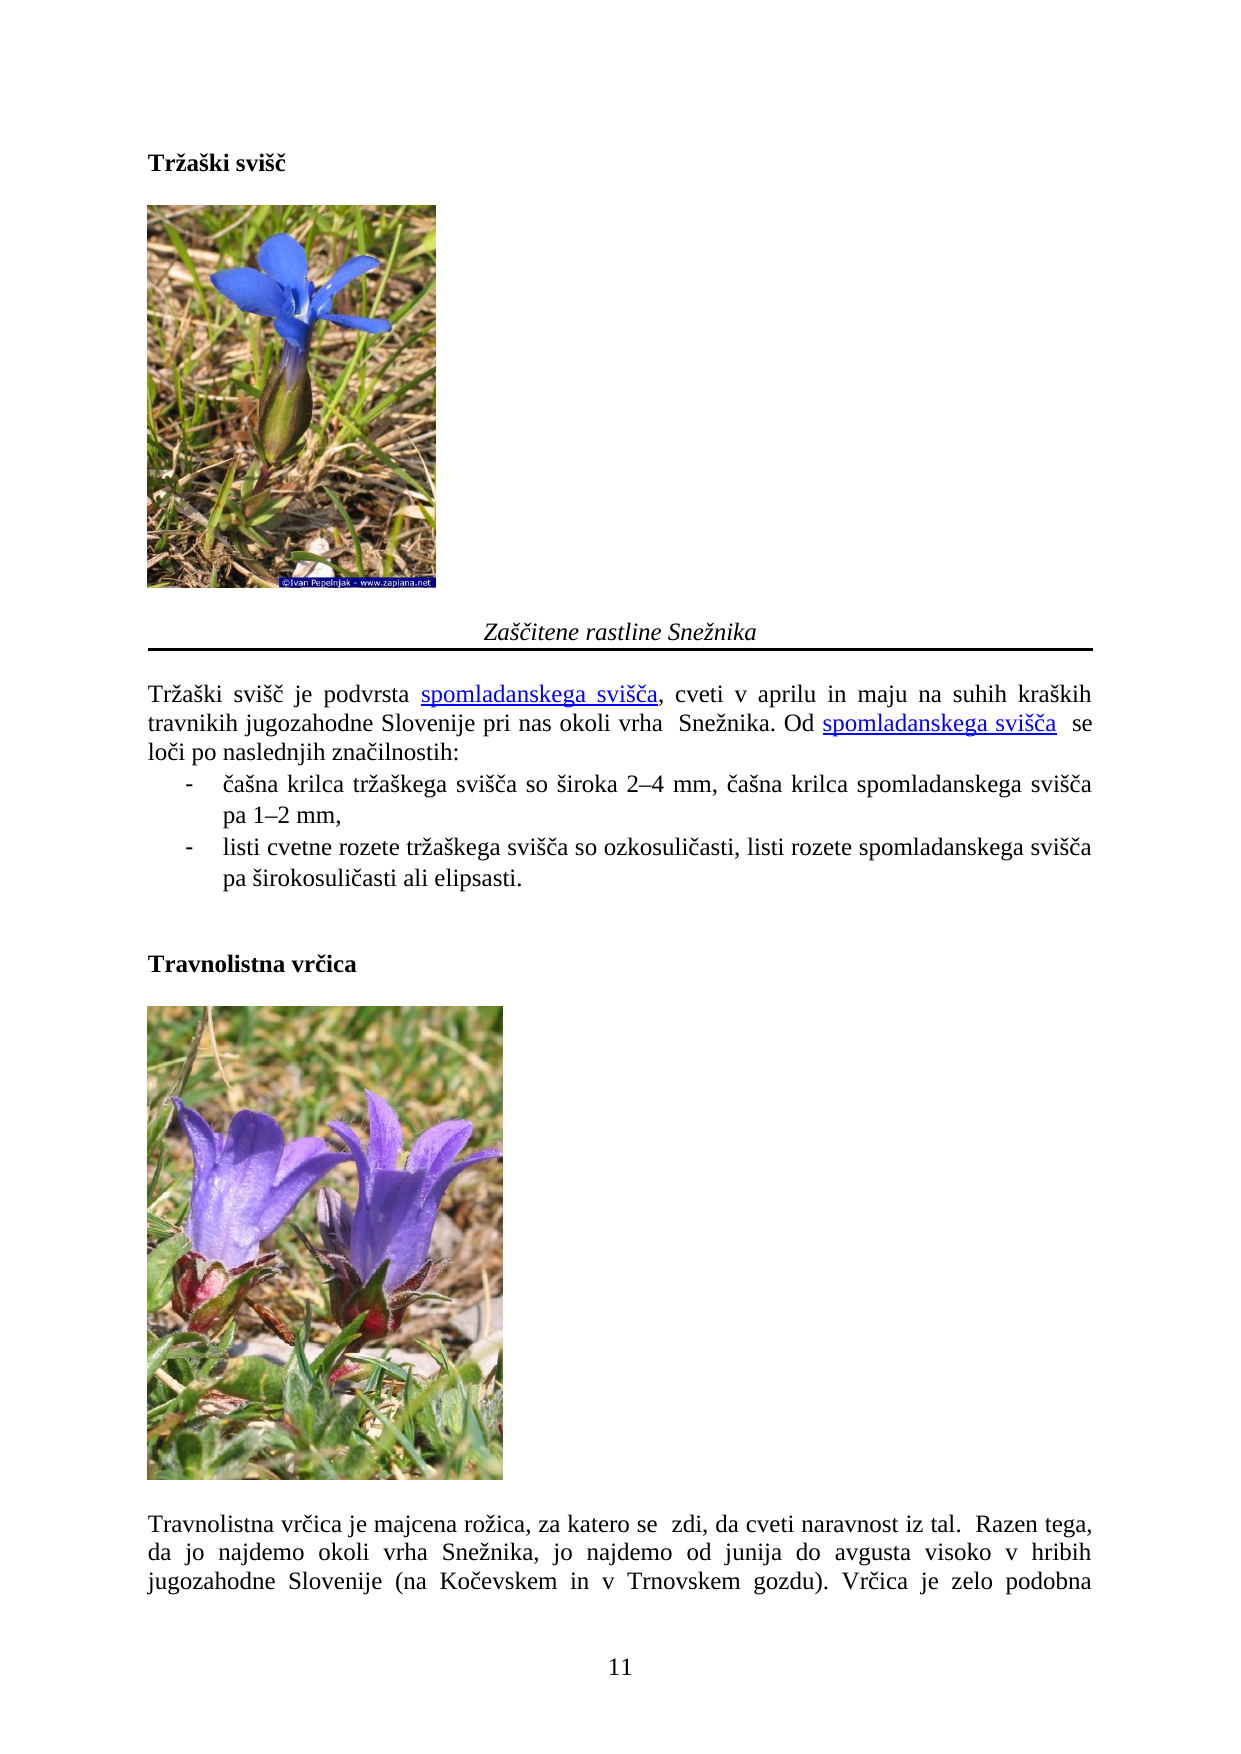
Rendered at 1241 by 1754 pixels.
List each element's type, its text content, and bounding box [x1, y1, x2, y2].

text Tržaški svišč je podvrsta spomladanskega svišča, cveti v aprilu in maju na suhih kraških travnikih jugozahodne Slovenije pri nas okoli vrha Snežnika. Od spomladanskega svišča se loči po naslednjih značilnostih: [148, 679, 1093, 766]
picture [147, 205, 436, 588]
list listi cvetne rozete tržaškega svišča so ozkosuličasti, listi rozete spomladanskega svišča pa širokosuličasti ali elipsasti. [185, 828, 1093, 891]
text Tržaški svišč [148, 148, 1093, 176]
text Travnolistna vrčica [148, 949, 1093, 978]
list čašna krilca tržaškega svišča so široka 2–4 mm, čašna krilca spomladanskega svišča pa 1–2 mm, [185, 766, 1093, 828]
text Travnolistna vrčica je majcena rožica, za katero se zdi, da cveti naravnost iz tal. Razen tega, da jo najdemo okoli vrha Snežnika, jo najdemo od junija do avgusta visoko v hribih jugozahodne Slovenije (na Kočevskem in v Trnovskem gozdu). Vrčica je zelo podobna [148, 1509, 1093, 1595]
picture [147, 1006, 503, 1480]
text Zaščitene rastline Snežnika [148, 617, 1093, 648]
